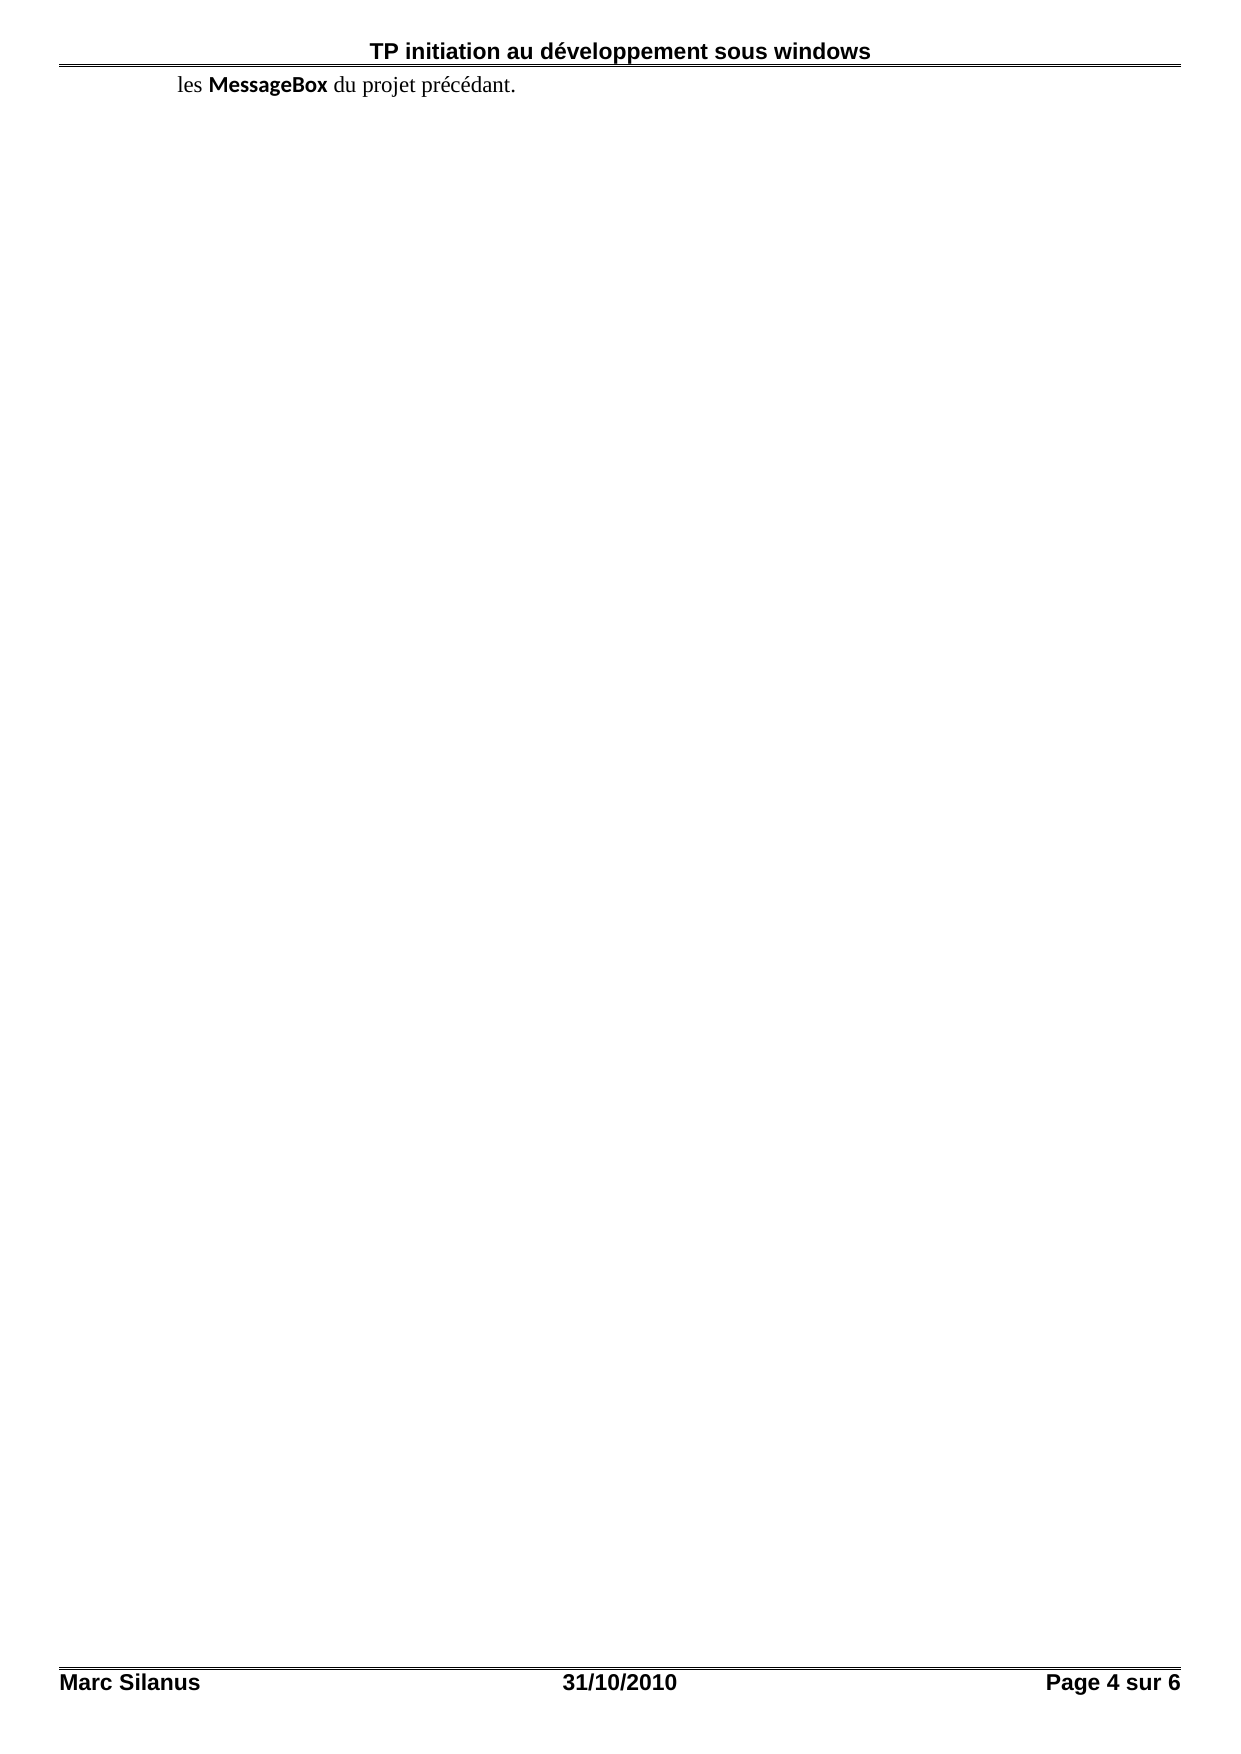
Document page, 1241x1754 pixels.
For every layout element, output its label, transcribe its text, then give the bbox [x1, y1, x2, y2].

list les MessageBox du projet précédant. [112, 72, 1181, 98]
